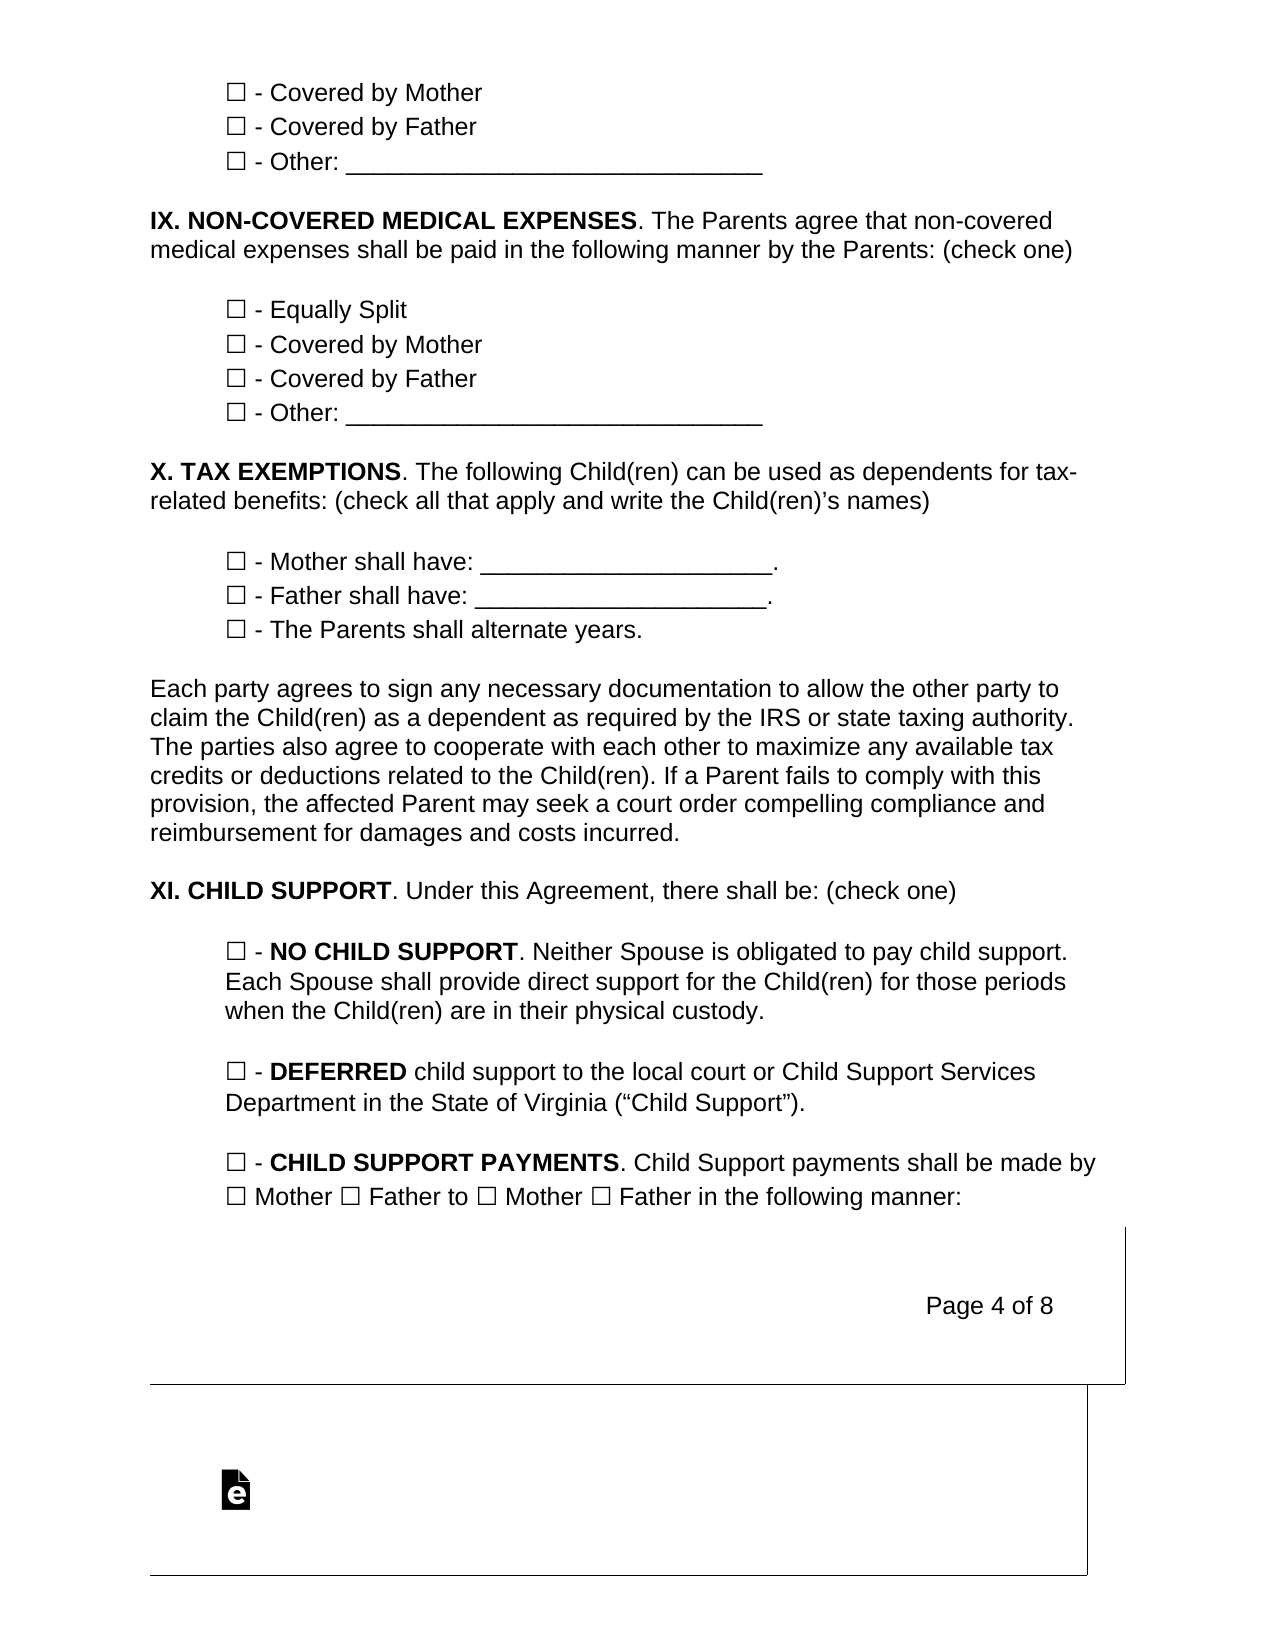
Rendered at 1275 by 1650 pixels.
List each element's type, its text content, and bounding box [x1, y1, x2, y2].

text ☐ - Mother shall have: _____________________. [225, 543, 1125, 577]
text ☐ - Covered by Father [225, 109, 1125, 143]
text ☐ - DEFERRED child support to the local court or Child Support Services Department in the State of Virginia (“Child Support”). [225, 1053, 1125, 1116]
text ☐ - Covered by Father [225, 360, 1125, 394]
text ☐ - Father shall have: _____________________. ☐ - The Parents shall alternate years. [225, 577, 1125, 646]
text ☐ - Covered by Mother [225, 326, 1125, 360]
text Each party agrees to sign any necessary documentation to allow the other party to claim the Child(ren) as a dependent as required by the IRS or state taxing authority. The parties also agree to cooperate with each other to maximize any available tax credits or deductions related to the Child(ren). If a Parent fails to comply with this provision, the affected Parent may seek a court order compelling compliance and reimbursement for damages and costs incurred. [150, 674, 1125, 847]
text X. TAX EXEMPTIONS. The following Child(ren) can be used as dependents for tax-related benefits: (check all that apply and write the Child(ren)’s names) [150, 457, 1125, 515]
text IX. NON-COVERED MEDICAL EXPENSES. The Parents agree that non-covered medical expenses shall be paid in the following manner by the Parents: (check one) [150, 206, 1125, 263]
text ☐ - Equally Split [225, 292, 1125, 326]
text ☐ - Covered by Mother [225, 75, 1125, 109]
text XI. CHILD SUPPORT. Under this Agreement, there shall be: (check one) [150, 876, 1125, 904]
text ☐ - NO CHILD SUPPORT. Neither Spouse is obligated to pay child support. Each Spouse shall provide direct support for the Child(ren) for those periods when the Child(ren) are in their physical custody. [225, 933, 1125, 1025]
text ☐ - Other: ______________________________ [225, 143, 1125, 177]
text ☐ - CHILD SUPPORT PAYMENTS. Child Support payments shall be made by ☐ Mother ☐ Father to ☐ Mother ☐ Father in the following manner: [225, 1145, 1125, 1213]
text ☐ - Other: ______________________________ [225, 394, 1125, 428]
